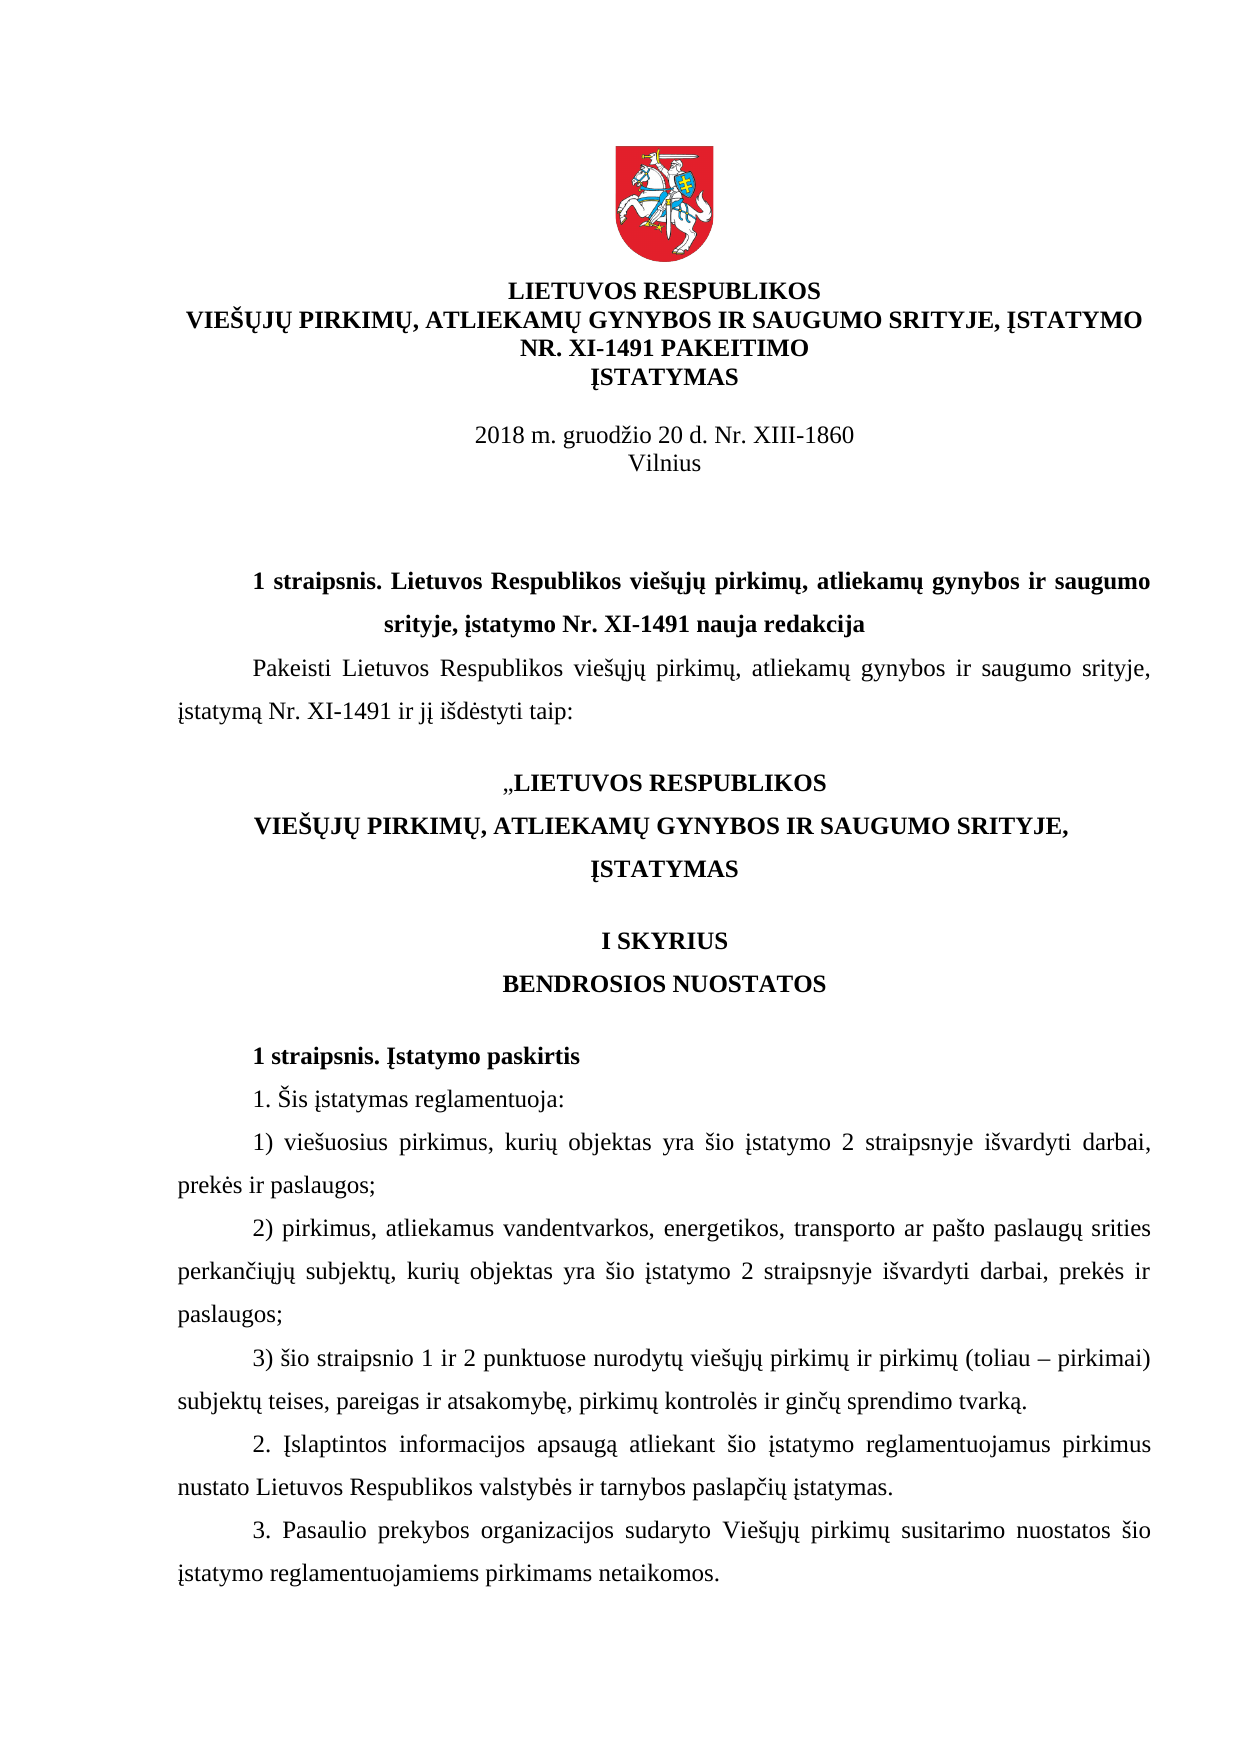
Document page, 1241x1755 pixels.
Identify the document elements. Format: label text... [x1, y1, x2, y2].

text BENDROSIOS NUOSTATOS [177, 969, 1152, 998]
text ĮSTATYMAS [177, 362, 1152, 391]
text 1) viešuosius pirkimus, kurių objektas yra šio įstatymo 2 straipsnyje išvardyti darbai, prekės ir paslaugos; [177, 1127, 1152, 1199]
text 1 straipsnis. Įstatymo paskirtis [177, 1041, 1152, 1069]
text Vilnius [177, 448, 1152, 477]
text 1. Šis įstatymas reglamentuoja: [177, 1084, 1152, 1113]
text 2) pirkimus, atliekamus vandentvarkos, energetikos, transporto ar pašto paslaugų srities perkančiųjų subjektų, kurių objektas yra šio įstatymo 2 straipsnyje išvardyti darbai, prekės ir paslaugos; [177, 1213, 1152, 1328]
text LIETUVOS RESPUBLIKOS [177, 276, 1152, 305]
text 3. Pasaulio prekybos organizacijos sudaryto Viešųjų pirkimų susitarimo nuostatos šio įstatymo reglamentuojamiems pirkimams netaikomos. [177, 1515, 1152, 1587]
text VIEŠŲJŲ PIRKIMŲ, ATLIEKAMŲ GYNYBOS IR SAUGUMO SRITYJE, ĮSTATYMO NR. XI-1491 PAKEITIMO [177, 305, 1152, 362]
text I SKYRIUS [177, 926, 1152, 954]
text 2. Įslaptintos informacijos apsaugą atliekant šio įstatymo reglamentuojamus pirkimus nustato Lietuvos Respublikos valstybės ir tarnybos paslapčių įstatymas. [177, 1429, 1152, 1501]
text 3) šio straipsnio 1 ir 2 punktuose nurodytų viešųjų pirkimų ir pirkimų (toliau – pirkimai) subjektų teises, pareigas ir atsakomybę, pirkimų kontrolės ir ginčų sprendimo tvarką. [177, 1343, 1152, 1414]
text 2018 m. gruodžio 20 d. Nr. XIII-1860 [177, 420, 1152, 448]
text „LIETUVOS RESPUBLIKOS VIEŠŲJŲ PIRKIMŲ, ATLIEKAMŲ GYNYBOS IR SAUGUMO SRITYJE, ĮSTATYMAS [177, 768, 1152, 883]
text Pakeisti Lietuvos Respublikos viešųjų pirkimų, atliekamų gynybos ir saugumo srityje, įstatymą Nr. XI-1491 ir jį išdėstyti taip: [177, 653, 1152, 724]
text 1 straipsnis. Lietuvos Respublikos viešųjų pirkimų, atliekamų gynybos ir saugumo srityje, įstatymo Nr. XI-1491 nauja redakcija [252, 566, 1152, 638]
